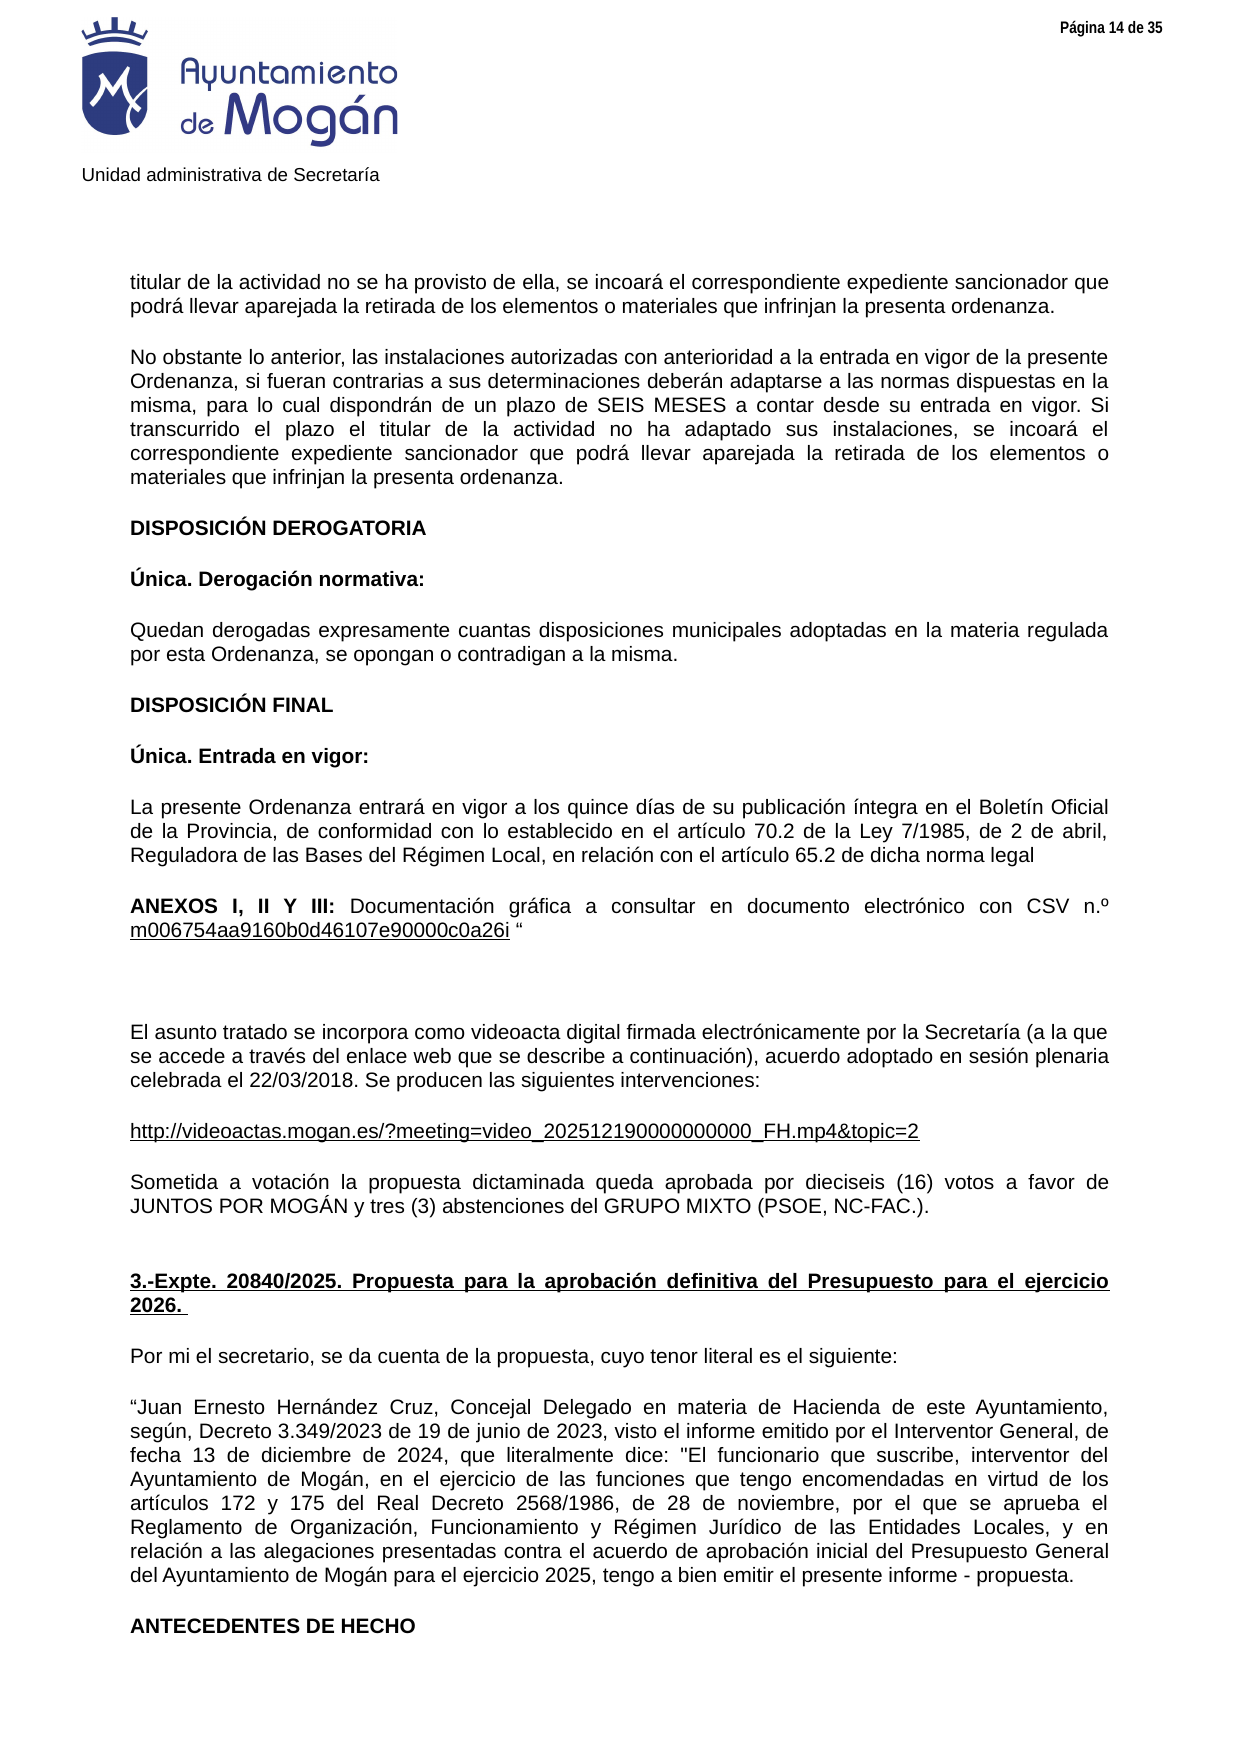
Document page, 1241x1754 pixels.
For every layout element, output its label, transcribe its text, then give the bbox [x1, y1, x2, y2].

text ANEXOS I, II Y III: Documentación gráfica a consultar en documento electrónico con CSV n.º m006754aa9160b0d46107e90000c0a26i “ [130, 894, 1110, 942]
text DISPOSICIÓN DEROGATORIA [130, 516, 1110, 540]
text Sometida a votación la propuesta dictaminada queda aprobada por dieciseis (16) votos a favor de JUNTOS POR MOGÁN y tres (3) abstenciones del GRUPO MIXTO (PSOE, NC-FAC.). [130, 1170, 1110, 1218]
text Por mi el secretario, se da cuenta de la propuesta, cuyo tenor literal es el siguiente: [130, 1344, 1110, 1368]
text Quedan derogadas expresamente cuantas disposiciones municipales adoptadas en la materia regulada por esta Ordenanza, se opongan o contradigan a la misma. [130, 618, 1110, 666]
text La presente Ordenanza entrará en vigor a los quince días de su publicación íntegra en el Boletín Oficial de la Provincia, de conformidad con lo establecido en el artículo 70.2 de la Ley 7/1985, de 2 de abril, Reguladora de las Bases del Régimen Local, en relación con el artículo 65.2 de dicha norma legal [130, 795, 1110, 867]
text titular de la actividad no se ha provisto de ella, se incoará el correspondiente expediente sancionador que podrá llevar aparejada la retirada de los elementos o materiales que infrinjan la presenta ordenanza. [130, 270, 1110, 318]
text El asunto tratado se incorpora como videoacta digital firmada electrónicamente por la Secretaría (a la que se accede a través del enlace web que se describe a continuación), acuerdo adoptado en sesión plenaria celebrada el 22/03/2018. Se producen las siguientes intervenciones: [130, 1020, 1110, 1092]
text 2026. [130, 1291, 1110, 1317]
text http://videoactas.mogan.es/?meeting=video_202512190000000000_FH.mp4&topic=2 [130, 1119, 1110, 1143]
text Única. Derogación normativa: [130, 567, 1110, 591]
text 3.-Expte. 20840/2025. Propuesta para la aprobación definitiva del Presupuesto para el ejercicio [130, 1245, 1110, 1290]
text Única. Entrada en vigor: [130, 744, 1110, 768]
text ANTECEDENTES DE HECHO [130, 1614, 1110, 1638]
text “Juan Ernesto Hernández Cruz, Concejal Delegado en materia de Hacienda de este Ayuntamiento, según, Decreto 3.349/2023 de 19 de junio de 2023, visto el informe emitido por el Interventor General, de fecha 13 de diciembre de 2024, que literalmente dice: "El funcionario que suscribe, interventor del Ayuntamiento de Mogán, en el ejercicio de las funciones que tengo encomendadas en virtud de los artículos 172 y 175 del Real Decreto 2568/1986, de 28 de noviembre, por el que se aprueba el Reglamento de Organización, Funcionamiento y Régimen Jurídico de las Entidades Locales, y en relación a las alegaciones presentadas contra el acuerdo de aprobación inicial del Presupuesto General del Ayuntamiento de Mogán para el ejercicio 2025, tengo a bien emitir el presente informe - propuesta. [130, 1395, 1110, 1587]
picture [81, 17, 398, 153]
text DISPOSICIÓN FINAL [130, 693, 1110, 717]
text No obstante lo anterior, las instalaciones autorizadas con anterioridad a la entrada en vigor de la presente Ordenanza, si fueran contrarias a sus determinaciones deberán adaptarse a las normas dispuestas en la misma, para lo cual dispondrán de un plazo de SEIS MESES a contar desde su entrada en vigor. Si transcurrido el plazo el titular de la actividad no ha adaptado sus instalaciones, se incoará el correspondiente expediente sancionador que podrá llevar aparejada la retirada de los elementos o materiales que infrinjan la presenta ordenanza. [130, 345, 1110, 489]
